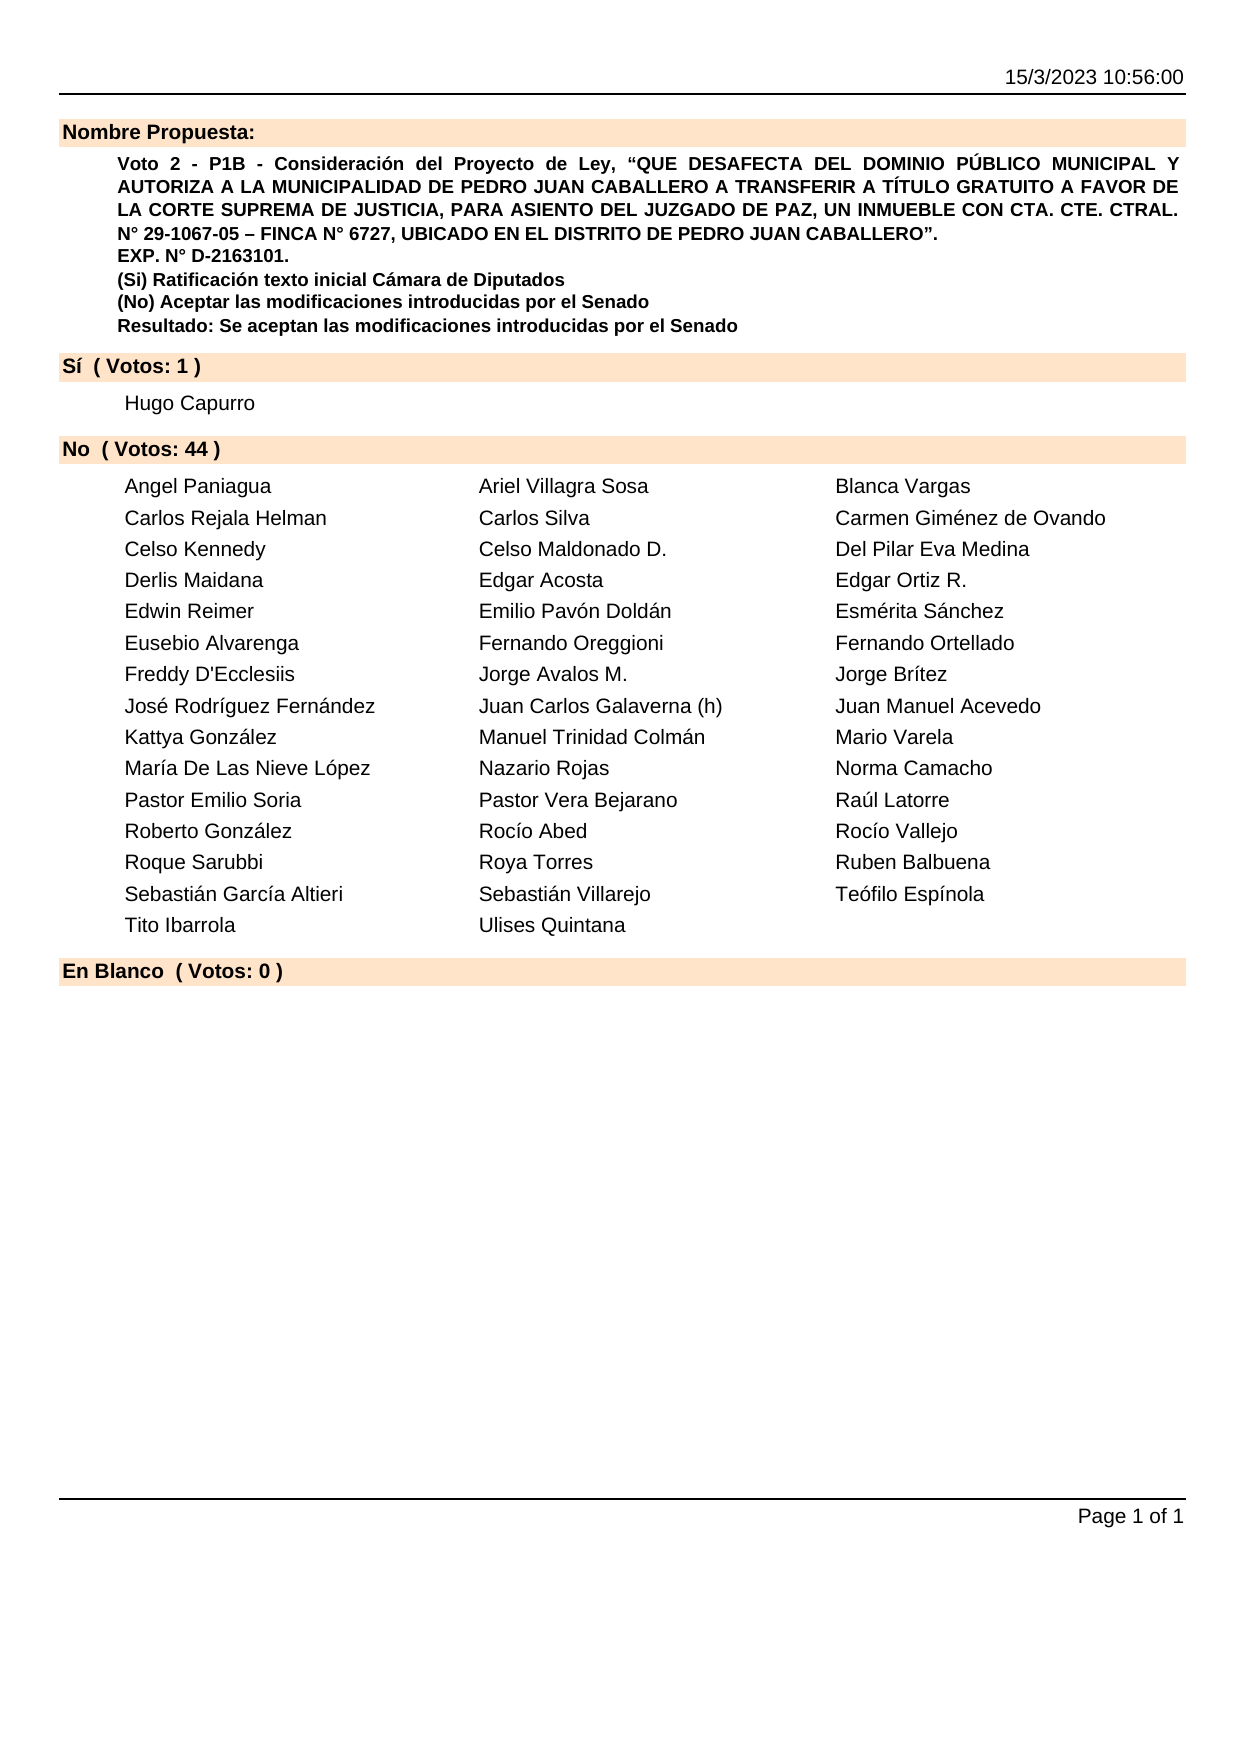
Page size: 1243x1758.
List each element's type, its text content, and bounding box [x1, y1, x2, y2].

table_cell [59, 473, 121, 501]
table_cell Derlis Maidana [121, 567, 461, 595]
table_cell Edgar Acosta [475, 567, 816, 595]
table_cell [1182, 336, 1187, 353]
table_cell [816, 755, 832, 783]
table_cell [1172, 630, 1186, 658]
table_cell [461, 849, 475, 878]
table_cell [59, 630, 121, 658]
table_cell [475, 1017, 816, 1046]
table_cell [832, 1049, 1172, 1077]
table_cell Page 1 of 1 [828, 1503, 1186, 1537]
table_cell [816, 940, 832, 957]
table_cell [461, 786, 475, 815]
table_cell [816, 630, 832, 658]
table_cell Raúl Latorre [832, 786, 1172, 815]
table_cell [461, 1111, 475, 1140]
table_cell [1172, 849, 1186, 878]
table_cell Celso Kennedy [121, 536, 461, 564]
table_cell [461, 692, 475, 721]
table_cell [461, 504, 475, 533]
table_cell Norma Camacho [832, 755, 1172, 783]
table_cell [1172, 1143, 1186, 1171]
table_cell [816, 786, 832, 815]
table_cell [816, 912, 832, 940]
table_cell [816, 692, 832, 721]
table_cell [59, 692, 121, 721]
table_cell José Rodríguez Fernández [121, 692, 461, 721]
table_cell Ruben Balbuena [832, 849, 1172, 878]
table_cell [59, 598, 121, 627]
table_cell [59, 1503, 827, 1537]
table_cell [816, 849, 832, 878]
table_cell [816, 880, 832, 909]
table_cell [1172, 598, 1186, 627]
table_cell [475, 1174, 816, 1203]
table_cell [59, 786, 121, 815]
table_cell [816, 536, 832, 564]
table_cell [1172, 661, 1186, 689]
table_header Voto 2 - P1B - Consideración del Proyecto de Ley, “QUE DESAFECTA DEL DOMINIO PÚBLICO MUNICIPAL Y AUTORIZA A LA MUNICIPALIDAD DE PEDRO JUAN CABALLERO A TRANSFERIR A TÍTULO GRATUITO A FAVOR DE LA CORTE SUPREMA DE JUSTICIA, PARA ASIENTO DEL JUZGADO DE PAZ, UN INMUEBLE CON CTA. CTE. CTRAL. N° 29-1067-05 – FINCA N° 6727, UBICADO EN EL DISTRITO DE PEDRO JUAN CABALLERO”. EXP. N° D-2163101. (Si) Ratificación texto inicial Cámara de Diputados (No) Aceptar las modificaciones introducidas por el Senado Resultado: Se aceptan las modificaciones introducidas por el Senado [116, 153, 1182, 336]
table_cell Nombre Propuesta: [59, 119, 1186, 147]
table_cell [475, 1203, 816, 1498]
table_cell Pastor Emilio Soria [121, 786, 461, 815]
table_cell Sebastián Villarejo [475, 880, 816, 909]
table_cell [121, 1203, 461, 1498]
table_cell [461, 630, 475, 658]
table_cell [461, 755, 475, 783]
table_cell Freddy D'Ecclesiis [121, 661, 461, 689]
table_cell [116, 336, 1182, 353]
table_cell [832, 940, 1172, 957]
table_header [59, 153, 116, 336]
table_cell [461, 419, 1186, 436]
table_cell [832, 1203, 1172, 1498]
table_cell [59, 755, 121, 783]
table_cell [59, 1143, 121, 1171]
table_cell [59, 1017, 121, 1046]
table_cell [121, 1049, 461, 1077]
table_cell [59, 880, 121, 909]
table_cell Jorge Brítez [832, 661, 1172, 689]
table_cell [1172, 1203, 1186, 1498]
table_cell Juan Carlos Galaverna (h) [475, 692, 816, 721]
table_cell [59, 818, 121, 846]
table_cell [121, 1111, 461, 1140]
table_cell [461, 1049, 475, 1077]
table_cell Eusebio Alvarenga [121, 630, 461, 658]
table_cell [59, 1009, 1186, 1017]
table_cell [475, 940, 816, 957]
table_cell Ulises Quintana [475, 912, 816, 940]
table_cell [832, 1111, 1172, 1140]
table_cell [121, 1017, 461, 1046]
table_cell [59, 98, 1186, 119]
table_cell [1172, 786, 1186, 815]
table_cell [59, 724, 121, 752]
table_cell Nazario Rojas [475, 755, 816, 783]
table_cell [461, 940, 475, 957]
table_header [59, 59, 651, 93]
table_cell Carlos Rejala Helman [121, 504, 461, 533]
table_cell [59, 382, 1186, 390]
table_cell Hugo Capurro [121, 390, 461, 419]
table_cell Pastor Vera Bejarano [475, 786, 816, 815]
table_cell [816, 504, 832, 533]
table_cell [832, 1174, 1172, 1203]
table_cell [121, 1080, 461, 1108]
table_cell [816, 1174, 832, 1203]
table_cell [59, 464, 1186, 473]
table_cell [461, 912, 475, 940]
table_cell [1172, 504, 1186, 533]
table_cell En Blanco ( Votos: 0 ) [59, 958, 1186, 986]
table_cell [59, 986, 1186, 1009]
table_cell [475, 1080, 816, 1108]
table_cell [475, 1143, 816, 1171]
table_cell Edwin Reimer [121, 598, 461, 627]
table_cell Jorge Avalos M. [475, 661, 816, 689]
table_header [1182, 153, 1187, 336]
table_cell [59, 940, 121, 957]
table_cell [832, 1143, 1172, 1171]
table_cell Roya Torres [475, 849, 816, 878]
table_cell [461, 1080, 475, 1108]
table_cell [1172, 940, 1186, 957]
table_cell [59, 1049, 121, 1077]
table_cell [816, 661, 832, 689]
table_cell [461, 1143, 475, 1171]
table_cell [59, 1111, 121, 1140]
table_cell [59, 849, 121, 878]
table_cell [121, 940, 461, 957]
table_cell [1172, 473, 1186, 501]
table_cell Mario Varela [832, 724, 1172, 752]
table_cell [121, 419, 461, 436]
table_cell [816, 1080, 832, 1108]
table_cell [832, 912, 1172, 940]
table_cell [59, 536, 121, 564]
table_cell Roque Sarubbi [121, 849, 461, 878]
table_cell Roberto González [121, 818, 461, 846]
table_cell Fernando Oreggioni [475, 630, 816, 658]
table_cell [461, 390, 1186, 419]
table_cell [59, 912, 121, 940]
table_cell [59, 1203, 121, 1498]
table_cell [1172, 755, 1186, 783]
table_cell [1172, 1049, 1186, 1077]
table_cell [1172, 1017, 1186, 1046]
table_cell [461, 473, 475, 501]
table_cell María De Las Nieve López [121, 755, 461, 783]
table_cell [59, 390, 121, 419]
table_cell Blanca Vargas [832, 473, 1172, 501]
table_cell [461, 567, 475, 595]
table_cell Carmen Giménez de Ovando [832, 504, 1172, 533]
table_header 15/3/2023 10:56:00 [651, 59, 1186, 93]
table_cell [121, 1143, 461, 1171]
table_cell [1172, 818, 1186, 846]
table_cell Tito Ibarrola [121, 912, 461, 940]
table_cell [1172, 724, 1186, 752]
table_cell Rocío Vallejo [832, 818, 1172, 846]
table_cell Rocío Abed [475, 818, 816, 846]
table_cell [461, 818, 475, 846]
table_cell [1172, 1111, 1186, 1140]
table_cell [1172, 880, 1186, 909]
table_cell [816, 598, 832, 627]
table_cell Angel Paniagua [121, 473, 461, 501]
table_cell [59, 148, 1186, 153]
table_cell Teófilo Espínola [832, 880, 1172, 909]
table_cell [816, 1203, 832, 1498]
table_cell Edgar Ortiz R. [832, 567, 1172, 595]
table_cell [59, 504, 121, 533]
table_cell Juan Manuel Acevedo [832, 692, 1172, 721]
table_cell [461, 724, 475, 752]
table_cell [832, 1080, 1172, 1108]
table_cell Carlos Silva [475, 504, 816, 533]
table_cell No ( Votos: 44 ) [59, 436, 1186, 464]
table_cell [1172, 567, 1186, 595]
table_cell Manuel Trinidad Colmán [475, 724, 816, 752]
table_cell [816, 567, 832, 595]
table_cell [816, 724, 832, 752]
table_cell [475, 1049, 816, 1077]
table_cell [461, 598, 475, 627]
table_cell Fernando Ortellado [832, 630, 1172, 658]
table_cell [59, 419, 121, 436]
table_cell [461, 661, 475, 689]
table_cell Esmérita Sánchez [832, 598, 1172, 627]
table_cell Del Pilar Eva Medina [832, 536, 1172, 564]
table_cell [816, 1111, 832, 1140]
table_cell [1172, 912, 1186, 940]
table_cell Sebastián García Altieri [121, 880, 461, 909]
table_cell [1172, 1174, 1186, 1203]
table_cell [461, 1174, 475, 1203]
table_cell [121, 1174, 461, 1203]
table_cell Kattya González [121, 724, 461, 752]
table_cell [816, 473, 832, 501]
table_cell [59, 1174, 121, 1203]
table_cell [475, 1111, 816, 1140]
table_header Sí ( Votos: 1 ) [59, 353, 1186, 382]
table_cell [816, 1017, 832, 1046]
table_cell Emilio Pavón Doldán [475, 598, 816, 627]
table_cell [832, 1017, 1172, 1046]
table_cell [59, 1080, 121, 1108]
table_cell [1172, 692, 1186, 721]
table_cell [461, 1017, 475, 1046]
table_cell Celso Maldonado D. [475, 536, 816, 564]
table_cell [816, 818, 832, 846]
table_cell [59, 567, 121, 595]
table_cell [816, 1143, 832, 1171]
table_cell [1172, 536, 1186, 564]
table_cell [461, 536, 475, 564]
table_cell [816, 1049, 832, 1077]
table_cell [461, 880, 475, 909]
table_cell [59, 661, 121, 689]
table_cell Ariel Villagra Sosa [475, 473, 816, 501]
table_cell [1172, 1080, 1186, 1108]
table_cell [59, 336, 116, 353]
table_cell [461, 1203, 475, 1498]
